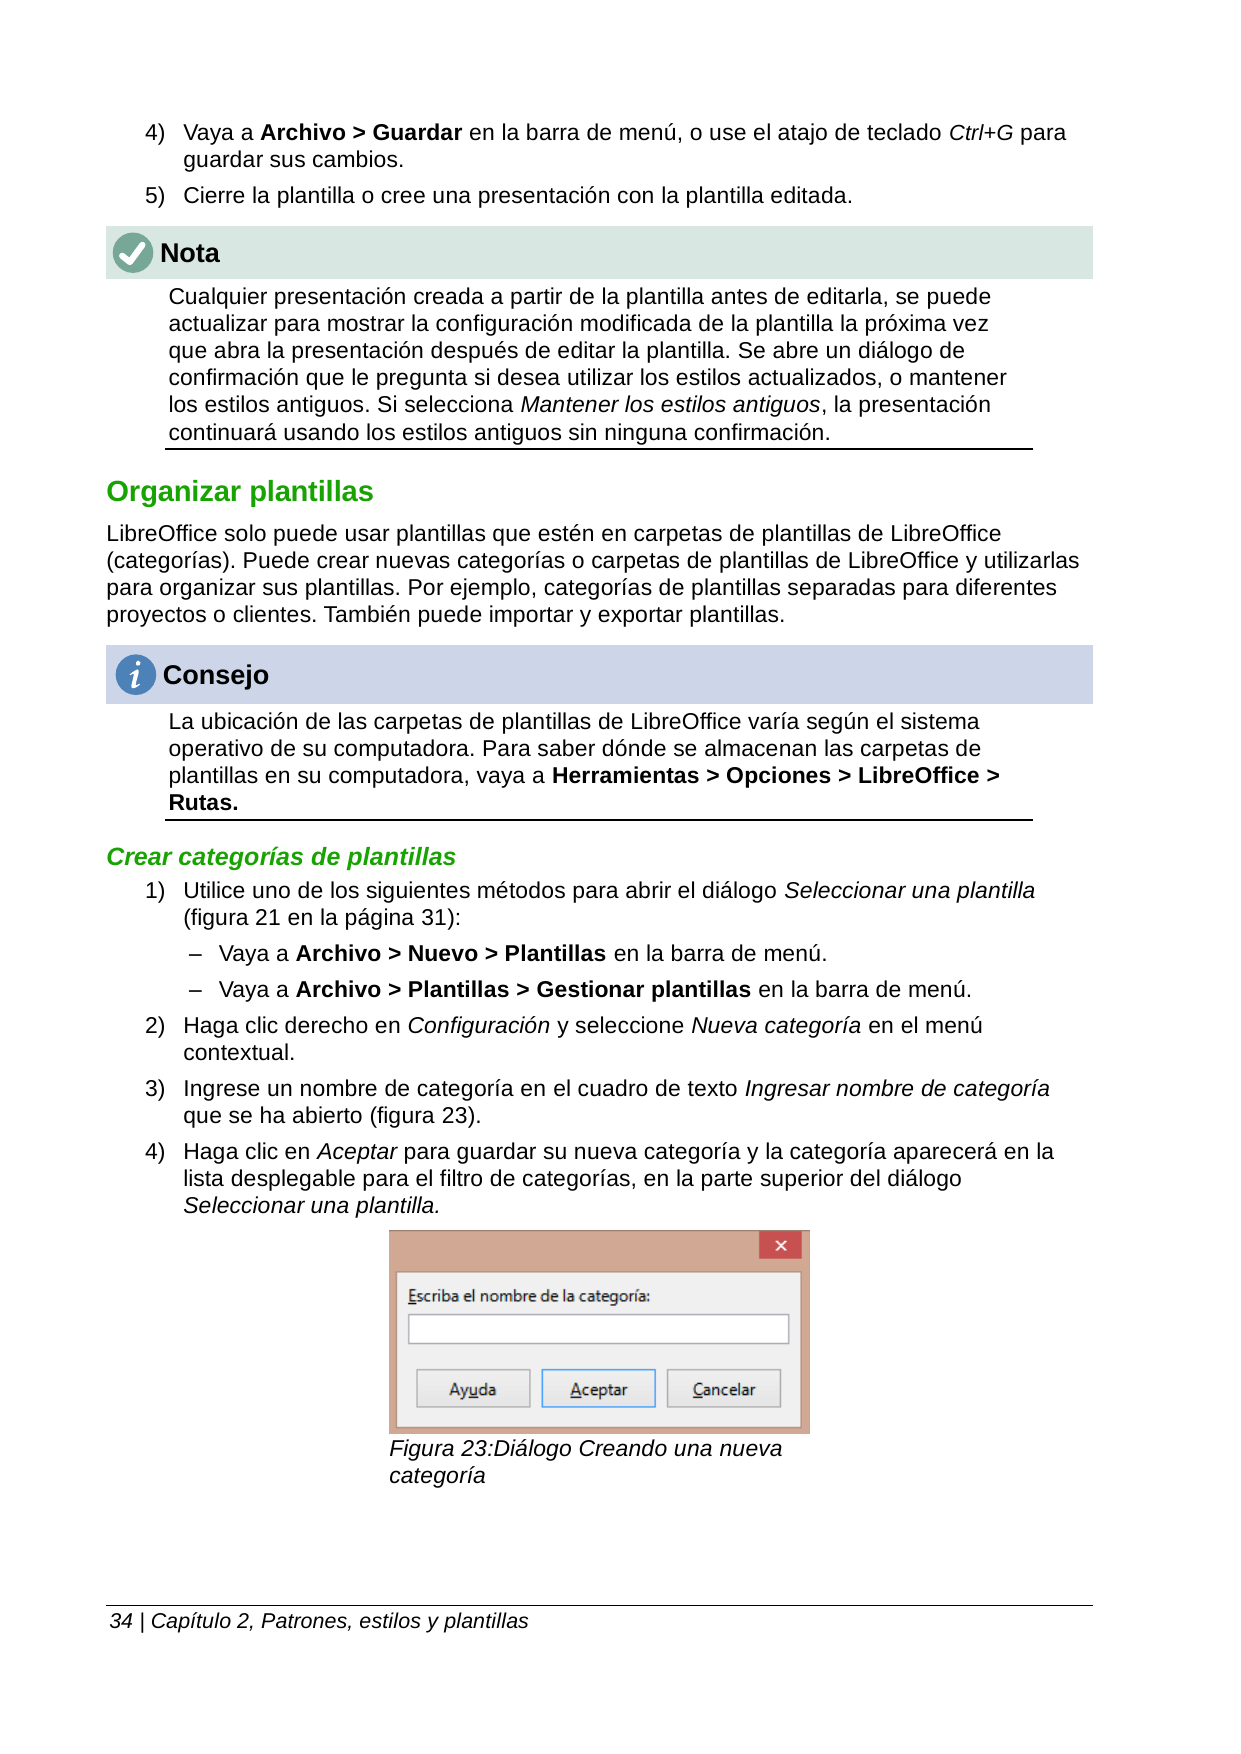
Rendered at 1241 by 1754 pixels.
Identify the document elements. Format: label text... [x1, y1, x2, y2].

text LibreOffice solo puede usar plantillas que estén en carpetas de plantillas de LibreOffice (categorías). Puede crear nuevas categorías o carpetas de plantillas de LibreOffice y utilizarlas para organizar sus plantillas. Por ejemplo, categorías de plantillas separadas para diferentes proyectos o clientes. También puede importar y exportar plantillas. [106, 519, 1093, 627]
list Utilice uno de los siguientes métodos para abrir el diálogo Seleccionar una plantilla (figura 21 en la página 31): [165, 876, 1093, 931]
list Ingrese un nombre de categoría en el cuadro de texto Ingresar nombre de categoría que se ha abierto (figura 23). [165, 1074, 1093, 1128]
subtitle Crear categorías de plantillas [106, 841, 1093, 870]
list Cierre la plantilla o cree una presentación con la plantilla editada. [165, 181, 1093, 208]
list Haga clic derecho en Configuración y seleccione Nueva categoría en el menú contextual. [165, 1011, 1093, 1065]
text Figura 23:Diálogo Creando una nueva categoría [389, 1434, 810, 1488]
list Vaya a Archivo > Guardar en la barra de menú, o use el atajo de teclado Ctrl+G para guardar sus cambios. [165, 118, 1093, 172]
subtitle Organizar plantillas [106, 474, 1093, 507]
subtitle Consejo [106, 645, 1093, 704]
list Vaya a Archivo > Nuevo > Plantillas en la barra de menú. [189, 939, 1093, 966]
list Haga clic en Aceptar para guardar su nueva categoría y la categoría aparecerá en la lista desplegable para el filtro de categorías, en la parte superior del diálogo Seleccionar una plantilla. [165, 1137, 1093, 1218]
text La ubicación de las carpetas de plantillas de LibreOffice varía según el sistema operativo de su computadora. Para saber dónde se almacenan las carpetas de plantillas en su computadora, vaya a Herramientas > Opciones > LibreOffice > Rutas. [165, 704, 1033, 819]
picture [389, 1230, 810, 1434]
list Vaya a Archivo > Plantillas > Gestionar plantillas en la barra de menú. [189, 975, 1093, 1002]
text Cualquier presentación creada a partir de la plantilla antes de editarla, se puede actualizar para mostrar la configuración modificada de la plantilla la próxima vez que abra la presentación después de editar la plantilla. Se abre un diálogo de confirmación que le pregunta si desea utilizar los estilos actualizados, o mantener los estilos antiguos. Si selecciona Mantener los estilos antiguos, la presentación continuará usando los estilos antiguos sin ninguna confirmación. [165, 279, 1033, 448]
subtitle Nota [106, 226, 1093, 279]
